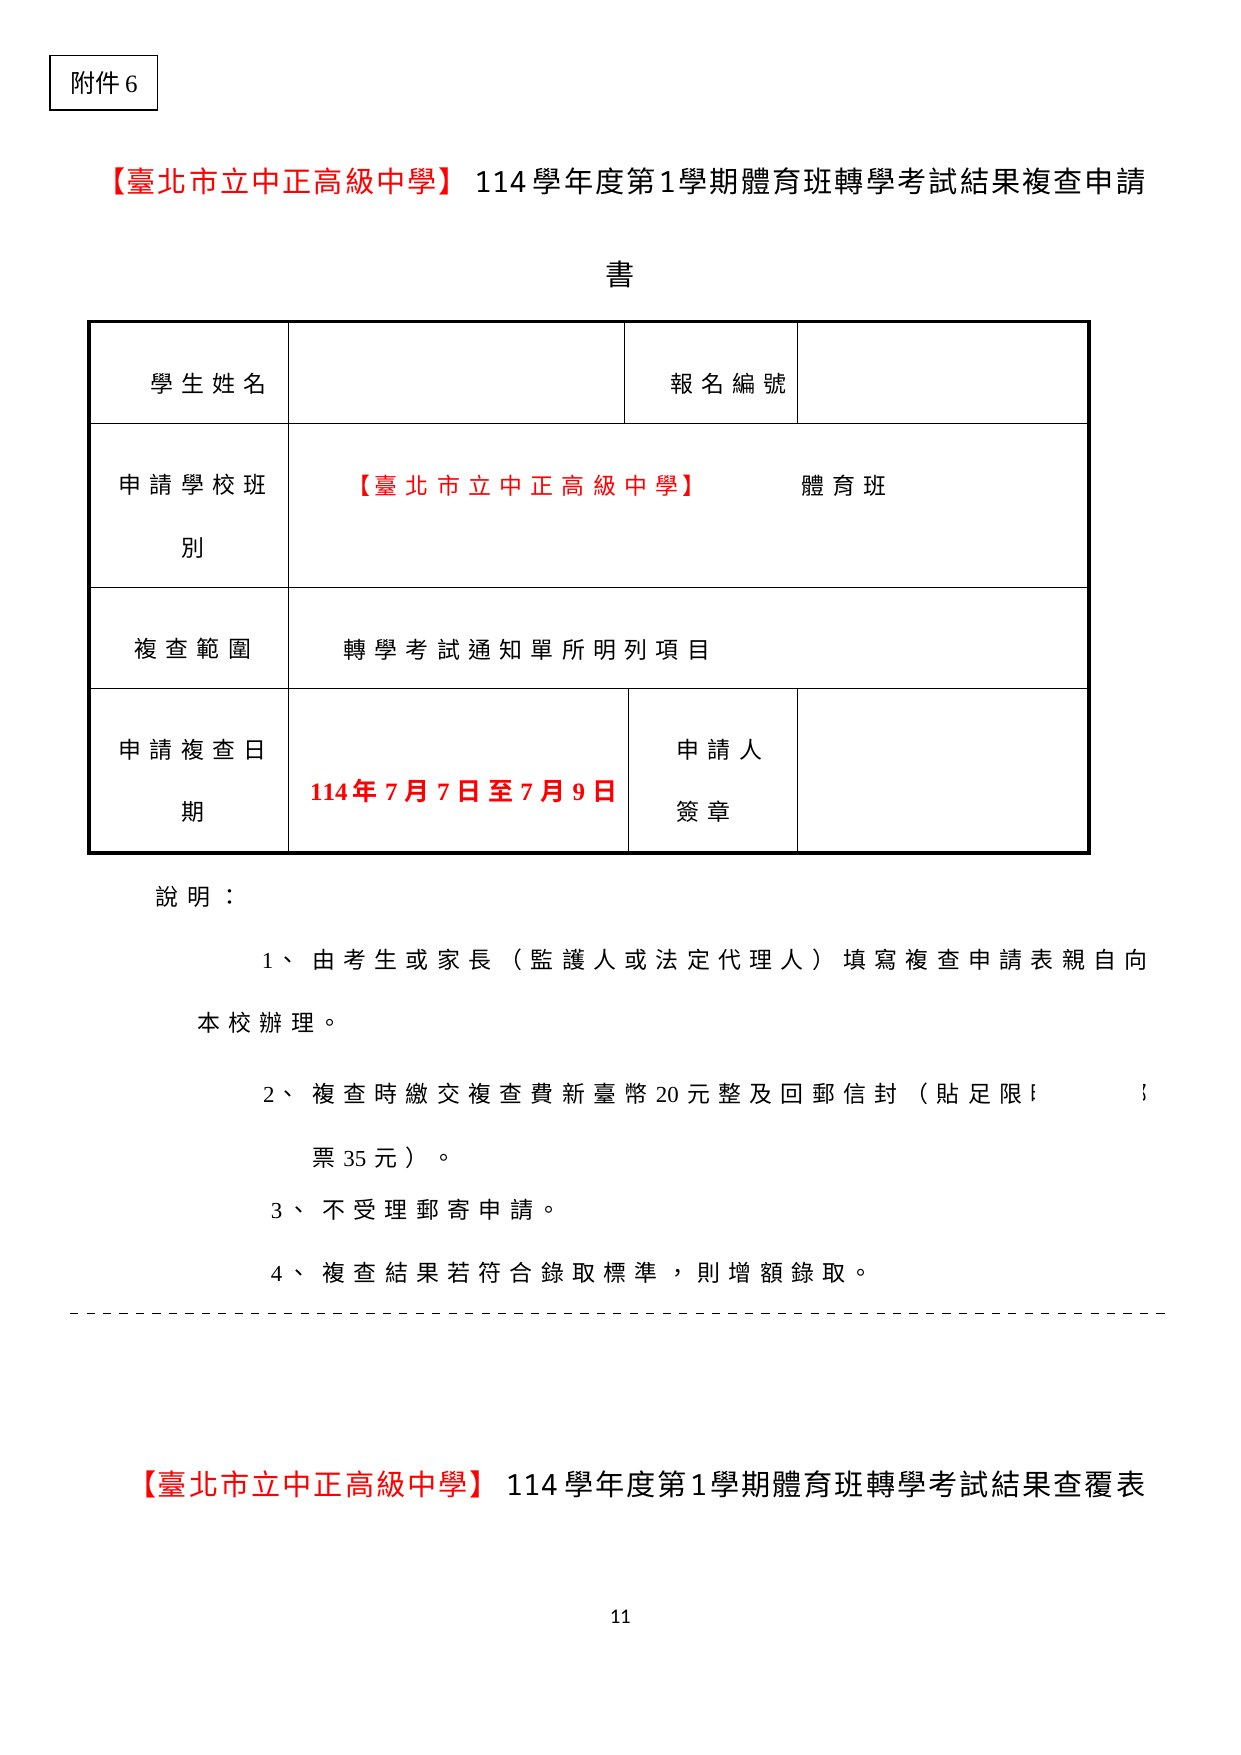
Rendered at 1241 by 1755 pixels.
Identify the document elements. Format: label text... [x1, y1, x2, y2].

table_cell 申請學校班別 [91, 424, 288, 587]
text 3、不受理郵寄申請。 [89, 1167, 1151, 1229]
table_cell 114年7月7日至7月9日 [289, 689, 628, 851]
table_header [289, 323, 624, 423]
table_cell 申請複查日期 [91, 689, 288, 851]
text 【臺北市立中正高級中學】114學年度第1學期體育班轉學考試結果複查申請書 [89, 96, 1151, 293]
text 1、由考生或家長（監護人或法定代理人）填寫複查申請表親自向本校辦理。 [158, 917, 1151, 1042]
text 4、複查結果若符合錄取標準，則增額錄取。 [89, 1229, 1151, 1292]
table_header [798, 323, 1087, 423]
table_cell 【臺北市立中正高級中學】 體育班 [289, 424, 1087, 587]
table_cell 轉學考試通知單所明列項目 [289, 588, 1087, 688]
table_cell [798, 689, 1087, 851]
text 說明： [89, 854, 1151, 917]
text 2、複查時繳交複查費新臺幣20元整及回郵信封（貼足限時掛號郵票35元）。 [248, 1042, 1151, 1167]
table_header 報名編號 [625, 323, 797, 423]
table_cell 申請人簽章 [629, 689, 797, 851]
text 【臺北市立中正高級中學】114學年度第1學期體育班轉學考試結果查覆表 [120, 1399, 1151, 1524]
text 附件6 [66, 64, 141, 100]
table_cell 複查範圍 [91, 588, 288, 688]
text [51, 56, 157, 109]
table_header 學生姓名 [91, 323, 288, 423]
